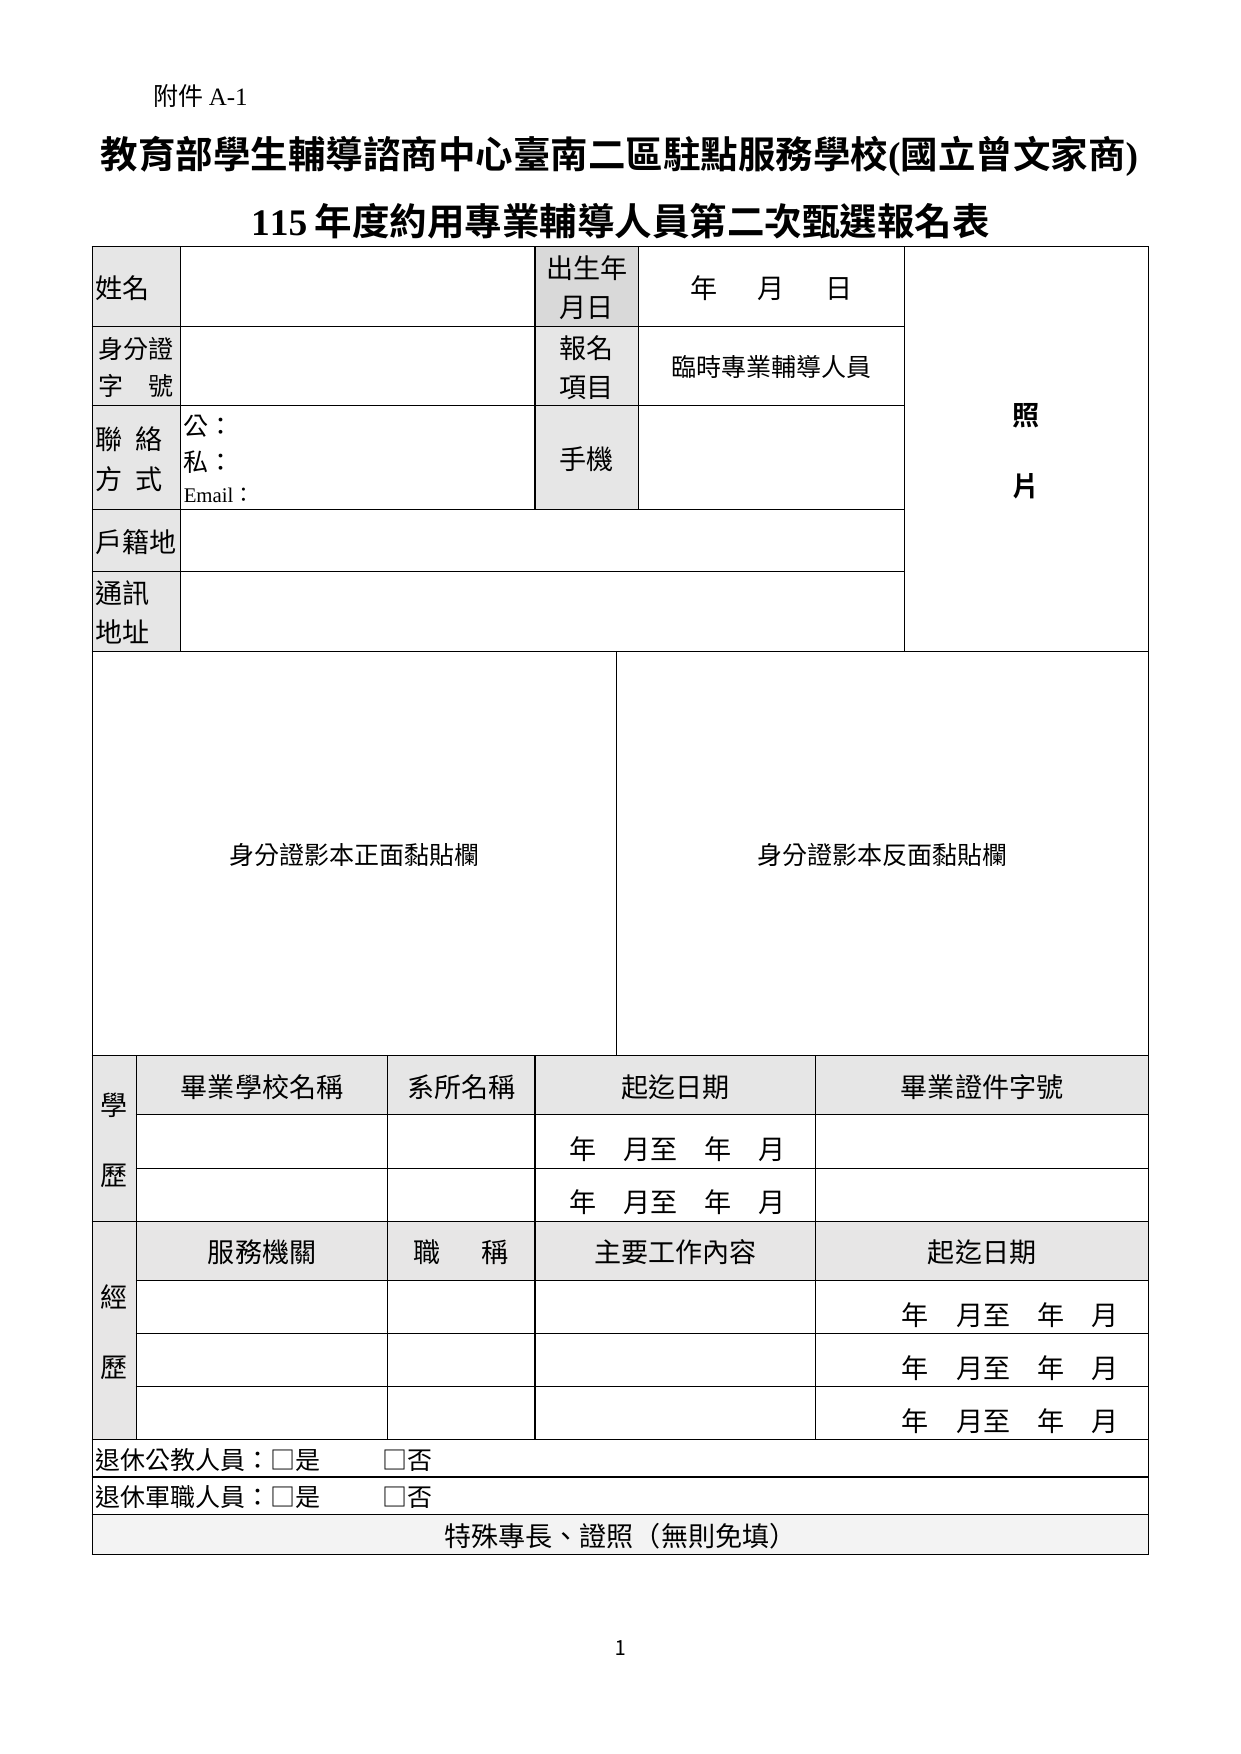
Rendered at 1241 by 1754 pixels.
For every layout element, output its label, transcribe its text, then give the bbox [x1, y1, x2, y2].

table_cell [388, 1334, 534, 1386]
table_cell 系所名稱 [388, 1056, 534, 1114]
table_cell [137, 1281, 387, 1333]
table_header 姓名 [93, 247, 180, 326]
table_cell [388, 1281, 534, 1333]
table_cell 職 稱 [388, 1222, 534, 1280]
table_header [181, 247, 534, 326]
table_cell 學 歷 [93, 1056, 136, 1221]
table_cell 畢業學校名稱 [137, 1056, 387, 1114]
table_cell 身分證影本反面黏貼欄 [617, 652, 1148, 1055]
table_cell [137, 1169, 387, 1221]
table_cell [816, 1115, 1148, 1167]
table_cell 臨時專業輔導人員 [639, 327, 904, 405]
table_cell [137, 1115, 387, 1167]
table_cell 手機 [536, 406, 638, 509]
text 教育部學生輔導諮商中心臺南二區駐點服務學校(國立曾文家商) [100, 125, 1140, 179]
table_cell 起迄日期 [816, 1222, 1148, 1280]
table_cell [639, 406, 904, 509]
table_cell 服務機關 [137, 1222, 387, 1280]
table_header 出生年月日 [536, 247, 638, 326]
table_cell 起迄日期 [536, 1056, 815, 1114]
table_cell 年 月至 年 月 [816, 1387, 1148, 1439]
table_header 年 月 日 [639, 247, 904, 326]
table_cell [388, 1115, 534, 1167]
table_cell 主要工作內容 [536, 1222, 815, 1280]
table_cell [536, 1281, 815, 1333]
table_cell [137, 1334, 387, 1386]
table_cell 戶籍地 [93, 510, 180, 571]
table_cell 年 月至 年 月 [816, 1334, 1148, 1386]
text 附件A-1 [100, 75, 1140, 112]
table_cell 通訊 地址 [93, 572, 180, 651]
table_cell [536, 1334, 815, 1386]
table_cell 經 歷 [93, 1222, 136, 1439]
table_cell 年 月至 年 月 [536, 1115, 815, 1167]
table_cell 退休軍職人員：□是 □否 [93, 1478, 1148, 1514]
table_cell 報名 項目 [536, 327, 638, 405]
table_cell [536, 1387, 815, 1439]
table_cell 身分證 字 號 [93, 327, 180, 405]
text 115年度約用專業輔導人員第二次甄選報名表 [100, 192, 1140, 246]
table_cell 退休公教人員：□是 □否 [93, 1440, 1148, 1476]
table_cell 年 月至 年 月 [816, 1281, 1148, 1333]
table_cell [388, 1387, 534, 1439]
table_cell 身分證影本正面黏貼欄 [93, 652, 616, 1055]
table_cell [388, 1169, 534, 1221]
table_header 照 片 [905, 247, 1148, 651]
table_cell [181, 510, 904, 571]
table_cell 特殊專長、證照（無則免填） [93, 1515, 1148, 1554]
table_cell [816, 1169, 1148, 1221]
table_cell [137, 1387, 387, 1439]
table_cell 畢業證件字號 [816, 1056, 1148, 1114]
table_cell 公： 私： Email： [181, 406, 534, 509]
table_cell [181, 572, 904, 651]
table_cell 聯 絡 方 式 [93, 406, 180, 509]
table_cell [181, 327, 534, 405]
table_cell 年 月至 年 月 [536, 1169, 815, 1221]
